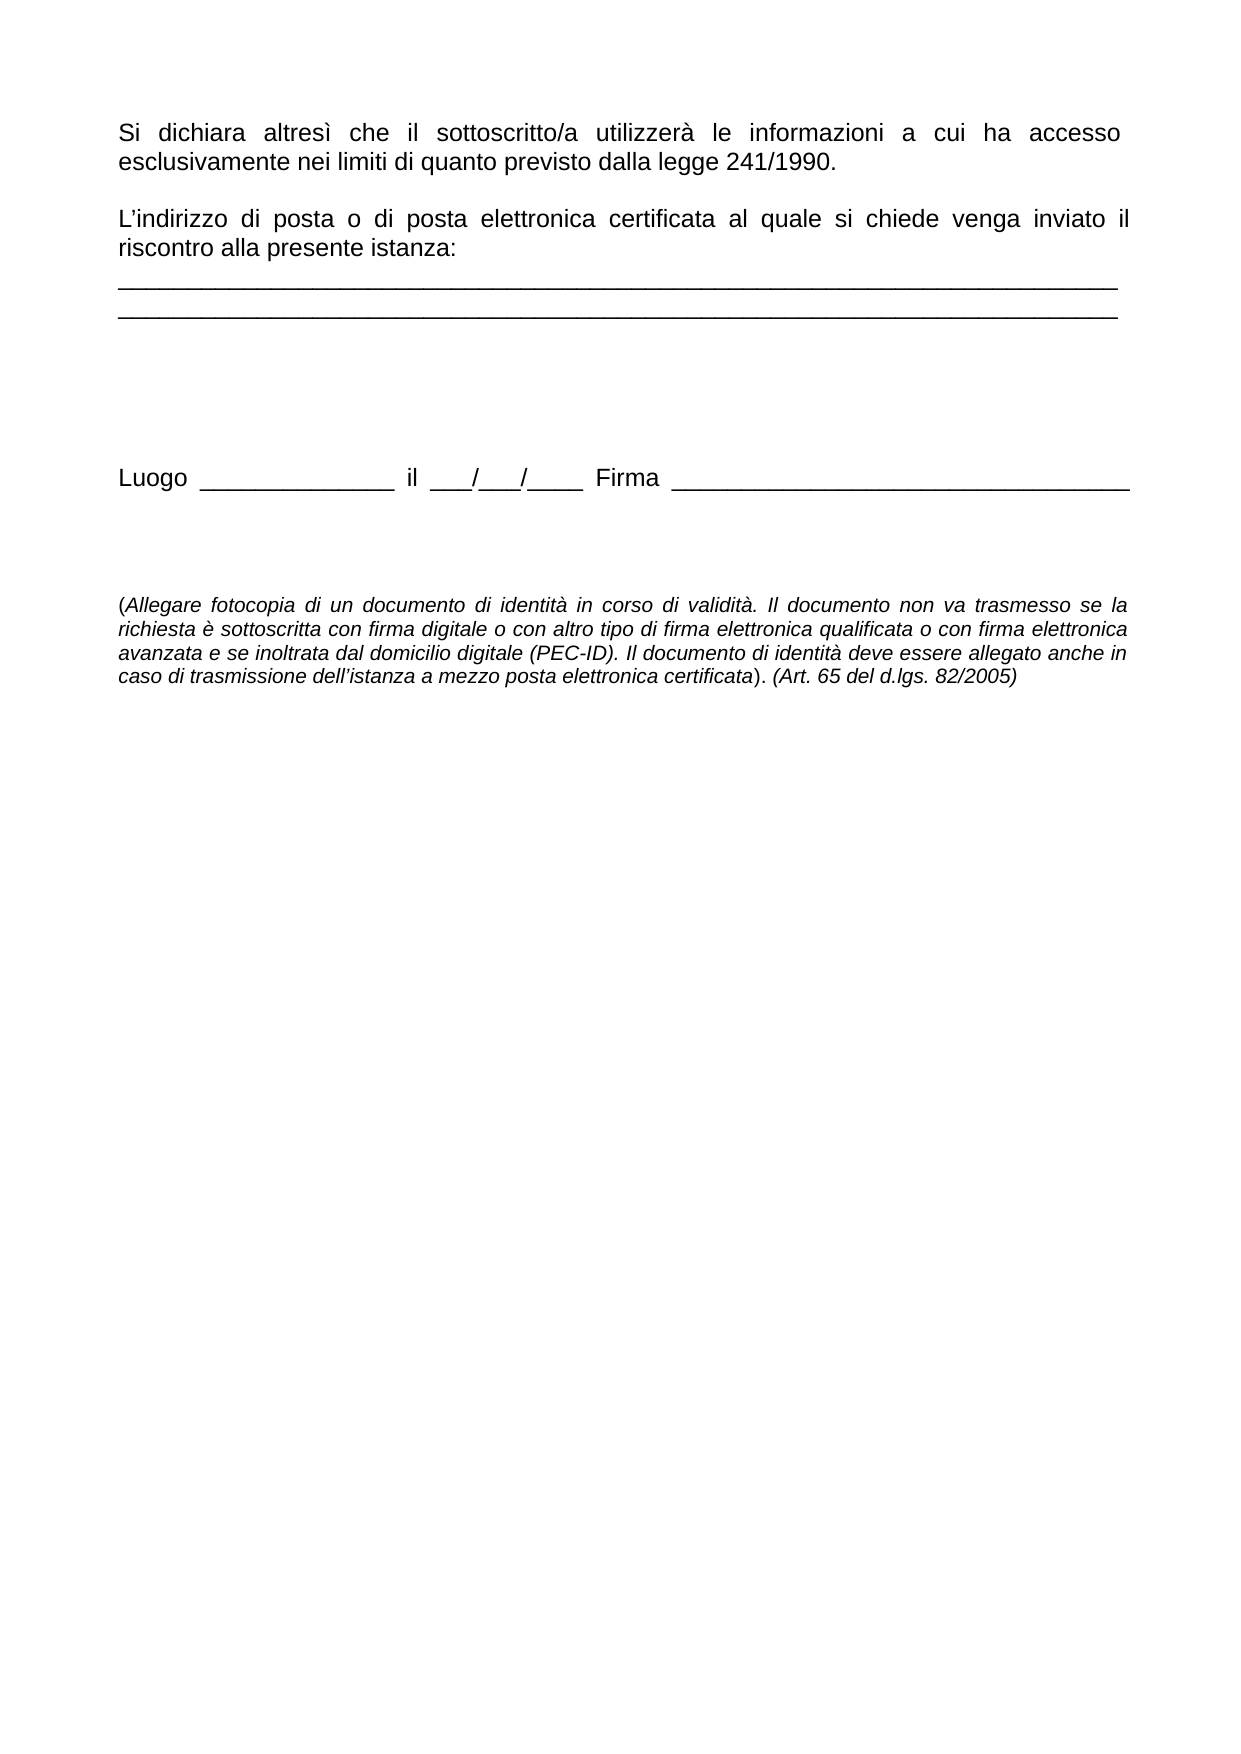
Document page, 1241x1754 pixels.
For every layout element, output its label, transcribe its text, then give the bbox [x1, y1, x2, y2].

text ________________________________________________________________________ ________________________________________________________________________ [118, 262, 1132, 319]
text Si dichiara altresì che il sottoscritto/a utilizzerà le informazioni a cui ha accesso esclusivamente nei limiti di quanto previsto dalla legge 241/1990. [118, 118, 1122, 176]
text Luogo ______________ il ___/___/____ Firma _________________________________ [118, 463, 1132, 521]
text L’indirizzo di posta o di posta elettronica certificata al quale si chiede venga inviato il riscontro alla presente istanza: [118, 204, 1132, 262]
text (Allegare fotocopia di un documento di identità in corso di validità. Il documento non va trasmesso se la richiesta è sottoscritta con firma digitale o con altro tipo di firma elettronica qualificata o con firma elettronica avanzata e se inoltrata dal domicilio digitale (PEC-ID). Il documento di identità deve essere allegato anche in caso di trasmissione dell’istanza a mezzo posta elettronica certificata). (Art. 65 del d.lgs. 82/2005) [118, 592, 1132, 688]
